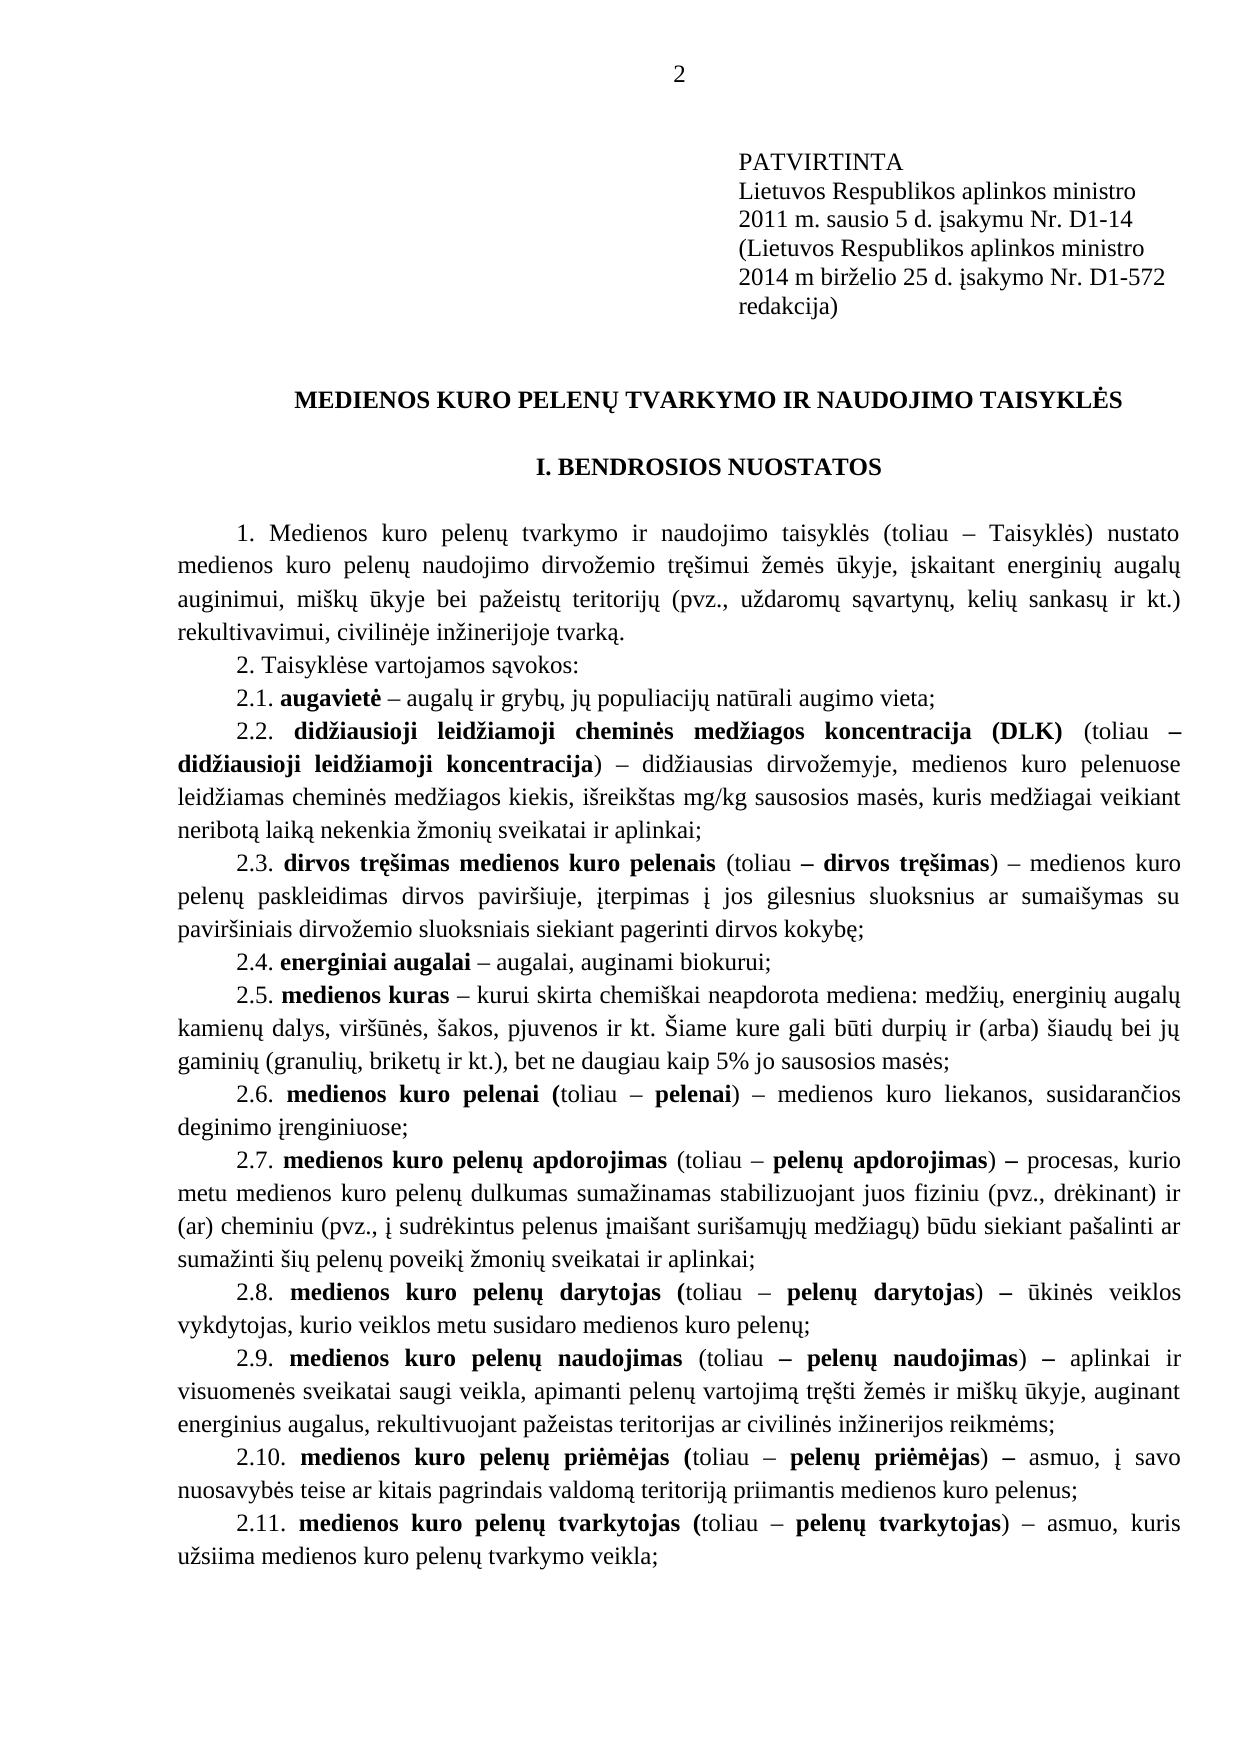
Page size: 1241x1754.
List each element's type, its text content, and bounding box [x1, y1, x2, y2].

text PATVIRTINTA [738, 147, 1181, 176]
text 1. Medienos kuro pelenų tvarkymo ir naudojimo taisyklės (toliau – Taisyklės) nustato medienos kuro pelenų naudojimo dirvožemio tręšimui žemės ūkyje, įskaitant energinių augalų auginimui, miškų ūkyje bei pažeistų teritorijų (pvz., uždaromų sąvartynų, kelių sankasų ir kt.) rekultivavimui, civilinėje inžinerijoje tvarką. [177, 518, 1181, 645]
text 2.5. medienos kuras – kurui skirta chemiškai neapdorota mediena: medžių, energinių augalų kamienų dalys, viršūnės, šakos, pjuvenos ir kt. Šiame kure gali būti durpių ir (arba) šiaudų bei jų gaminių (granulių, briketų ir kt.), bet ne daugiau kaip 5% jo sausosios masės; [177, 980, 1181, 1075]
text (Lietuvos Respublikos aplinkos ministro [738, 233, 1181, 262]
text 2011 m. sausio 5 d. įsakymu Nr. D1-14 [738, 204, 1181, 233]
text 2.9. medienos kuro pelenų naudojimas (toliau – pelenų naudojimas) – aplinkai ir visuomenės sveikatai saugi veikla, apimanti pelenų vartojimą tręšti žemės ir miškų ūkyje, auginant energinius augalus, rekultivuojant pažeistas teritorijas ar civilinės inžinerijos reikmėms; [177, 1343, 1181, 1438]
text MEDIENOS KURO pelenų tvarkymo ir naudojimo taisyklės [177, 386, 1181, 414]
text Lietuvos Respublikos aplinkos ministro [738, 176, 1181, 204]
text I. BENDROSIOS NUOSTATOS [177, 452, 1181, 480]
text 2.8. medienos kuro pelenų darytojas (toliau – pelenų darytojas) – ūkinės veiklos vykdytojas, kurio veiklos metu susidaro medienos kuro pelenų; [177, 1277, 1181, 1339]
text 2. Taisyklėse vartojamos sąvokos: [177, 650, 1181, 678]
text 2.10. medienos kuro pelenų priėmėjas (toliau – pelenų priėmėjas) – asmuo, į savo nuosavybės teise ar kitais pagrindais valdomą teritoriją priimantis medienos kuro pelenus; [177, 1442, 1181, 1504]
text 2.4. energiniai augalai – augalai, auginami biokurui; [177, 947, 1181, 976]
text 2.6. medienos kuro pelenai (toliau – pelenai) – medienos kuro liekanos, susidarančios deginimo įrenginiuose; [177, 1079, 1181, 1141]
text 2.11. medienos kuro pelenų tvarkytojas (toliau – pelenų tvarkytojas) – asmuo, kuris užsiima medienos kuro pelenų tvarkymo veikla; [177, 1508, 1181, 1570]
text 2.1. augavietė – augalų ir grybų, jų populiacijų natūrali augimo vieta; [177, 683, 1181, 711]
text 2.3. dirvos tręšimas medienos kuro pelenais (toliau – dirvos tręšimas) – medienos kuro pelenų paskleidimas dirvos paviršiuje, įterpimas į jos gilesnius sluoksnius ar sumaišymas su paviršiniais dirvožemio sluoksniais siekiant pagerinti dirvos kokybę; [177, 848, 1181, 943]
text 2014 m birželio 25 d. įsakymo Nr. D1-572 [738, 262, 1181, 291]
text redakcija) [738, 291, 1181, 319]
text 2.2. didžiausioji leidžiamoji cheminės medžiagos koncentracija (DLK) (toliau – didžiausioji leidžiamoji koncentracija) – didžiausias dirvožemyje, medienos kuro pelenuose leidžiamas cheminės medžiagos kiekis, išreikštas mg/kg sausosios masės, kuris medžiagai veikiant neribotą laiką nekenkia žmonių sveikatai ir aplinkai; [177, 716, 1181, 843]
text 2.7. medienos kuro pelenų apdorojimas (toliau – pelenų apdorojimas) – procesas, kurio metu medienos kuro pelenų dulkumas sumažinamas stabilizuojant juos fiziniu (pvz., drėkinant) ir (ar) cheminiu (pvz., į sudrėkintus pelenus įmaišant surišamųjų medžiagų) būdu siekiant pašalinti ar sumažinti šių pelenų poveikį žmonių sveikatai ir aplinkai; [177, 1145, 1181, 1273]
